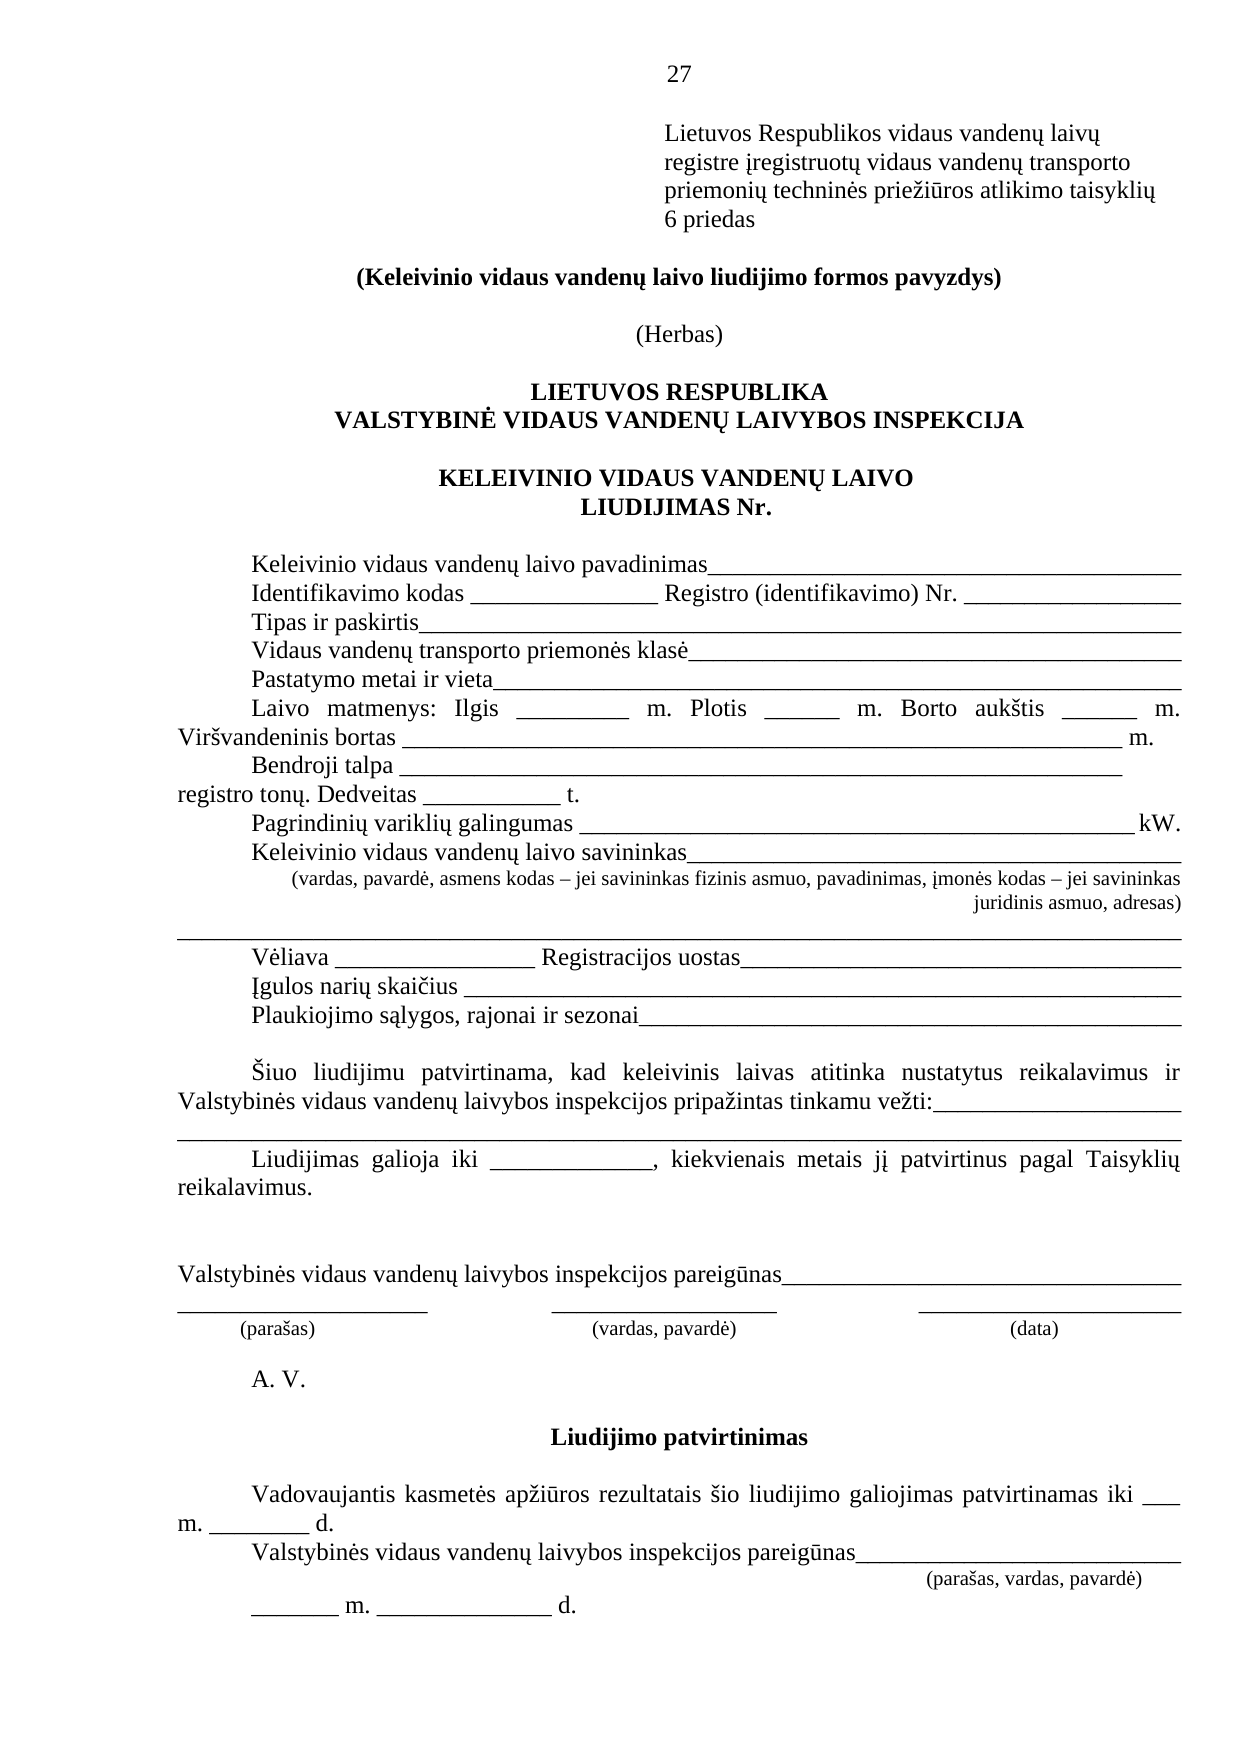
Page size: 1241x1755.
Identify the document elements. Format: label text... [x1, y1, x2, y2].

text Šiuo liudijimu patvirtinama, kad keleivinis laivas atitinka nustatytus reikalavimus ir Valstybinės vidaus vandenų laivybos inspekcijos pripažintas tinkamu vežti: [177, 1057, 1181, 1115]
text Įgulos narių skaičius [177, 971, 1181, 1000]
text Plaukiojimo sąlygos, rajonai ir sezonai [177, 1000, 1181, 1029]
text A. V. [177, 1364, 1181, 1393]
text Liudijimo patvirtinimas [177, 1422, 1181, 1451]
text (parašas) (vardas, pavardė) (data) [240, 1316, 1181, 1340]
text Laivo matmenys: Ilgis _________ m. Plotis ______ m. Borto aukštis ______ m. Viršvandeninis bortas m. [177, 693, 1181, 751]
text Lietuvos Respublikos vidaus vandenų laivų [664, 118, 1181, 147]
text Identifikavimo kodas _______________ Registro (identifikavimo) Nr. [177, 578, 1181, 607]
text Bendroji talpa registro tonų. Dedveitas ___________ t. [177, 751, 1181, 808]
text (vardas, pavardė, asmens kodas – jei savininkas fizinis asmuo, pavadinimas, įmonės kodas – jei savininkas juridinis asmuo, adresas) [177, 866, 1181, 914]
text LIUDIJIMAS Nr. [177, 492, 1181, 521]
text Keleivinio vidaus vandenų laivo savininkas [177, 837, 1181, 866]
text Liudijimas galioja iki _____________, kiekvienais metais jį patvirtinus pagal Taisyklių reikalavimus. [177, 1144, 1181, 1201]
text registre įregistruotų vidaus vandenų transporto [177, 147, 1181, 176]
text 6 priedas [177, 204, 1181, 233]
text ____________________ __________________ _____________________ [177, 1287, 1181, 1316]
text VALSTYBINĖ VIDAUS VANDENŲ LAIVYBOS INSPEKCIJA [177, 406, 1181, 434]
text Valstybinės vidaus vandenų laivybos inspekcijos pareigūnas [177, 1537, 1181, 1566]
text Vėliava ________________ Registracijos uostas [177, 942, 1181, 971]
text Tipas ir paskirtis [177, 607, 1181, 636]
text Keleivinio vidaus vandenų laivo pavadinimas [177, 549, 1181, 578]
text (Keleivinio vidaus vandenų laivo liudijimo formos pavyzdys) [177, 262, 1181, 291]
text Pagrindinių variklių galingumas kW. [177, 808, 1181, 837]
text (parašas, vardas, pavardė) [177, 1566, 1181, 1590]
text KELEIVINIO VIDAUS VANDENŲ LAIVO [177, 463, 1181, 492]
text LIETUVOS RESPUBLIKA [177, 377, 1181, 406]
text priemonių techninės priežiūros atlikimo taisyklių [177, 176, 1181, 204]
text (Herbas) [177, 319, 1181, 348]
text Vadovaujantis kasmetės apžiūros rezultatais šio liudijimo galiojimas patvirtinamas iki ___ m. ________ d. [177, 1479, 1181, 1537]
text Vidaus vandenų transporto priemonės klasė [177, 636, 1181, 664]
text _______ m. ______________ d. [177, 1590, 1181, 1618]
text Pastatymo metai ir vieta [177, 664, 1181, 693]
text Valstybinės vidaus vandenų laivybos inspekcijos pareigūnas [177, 1259, 1181, 1287]
